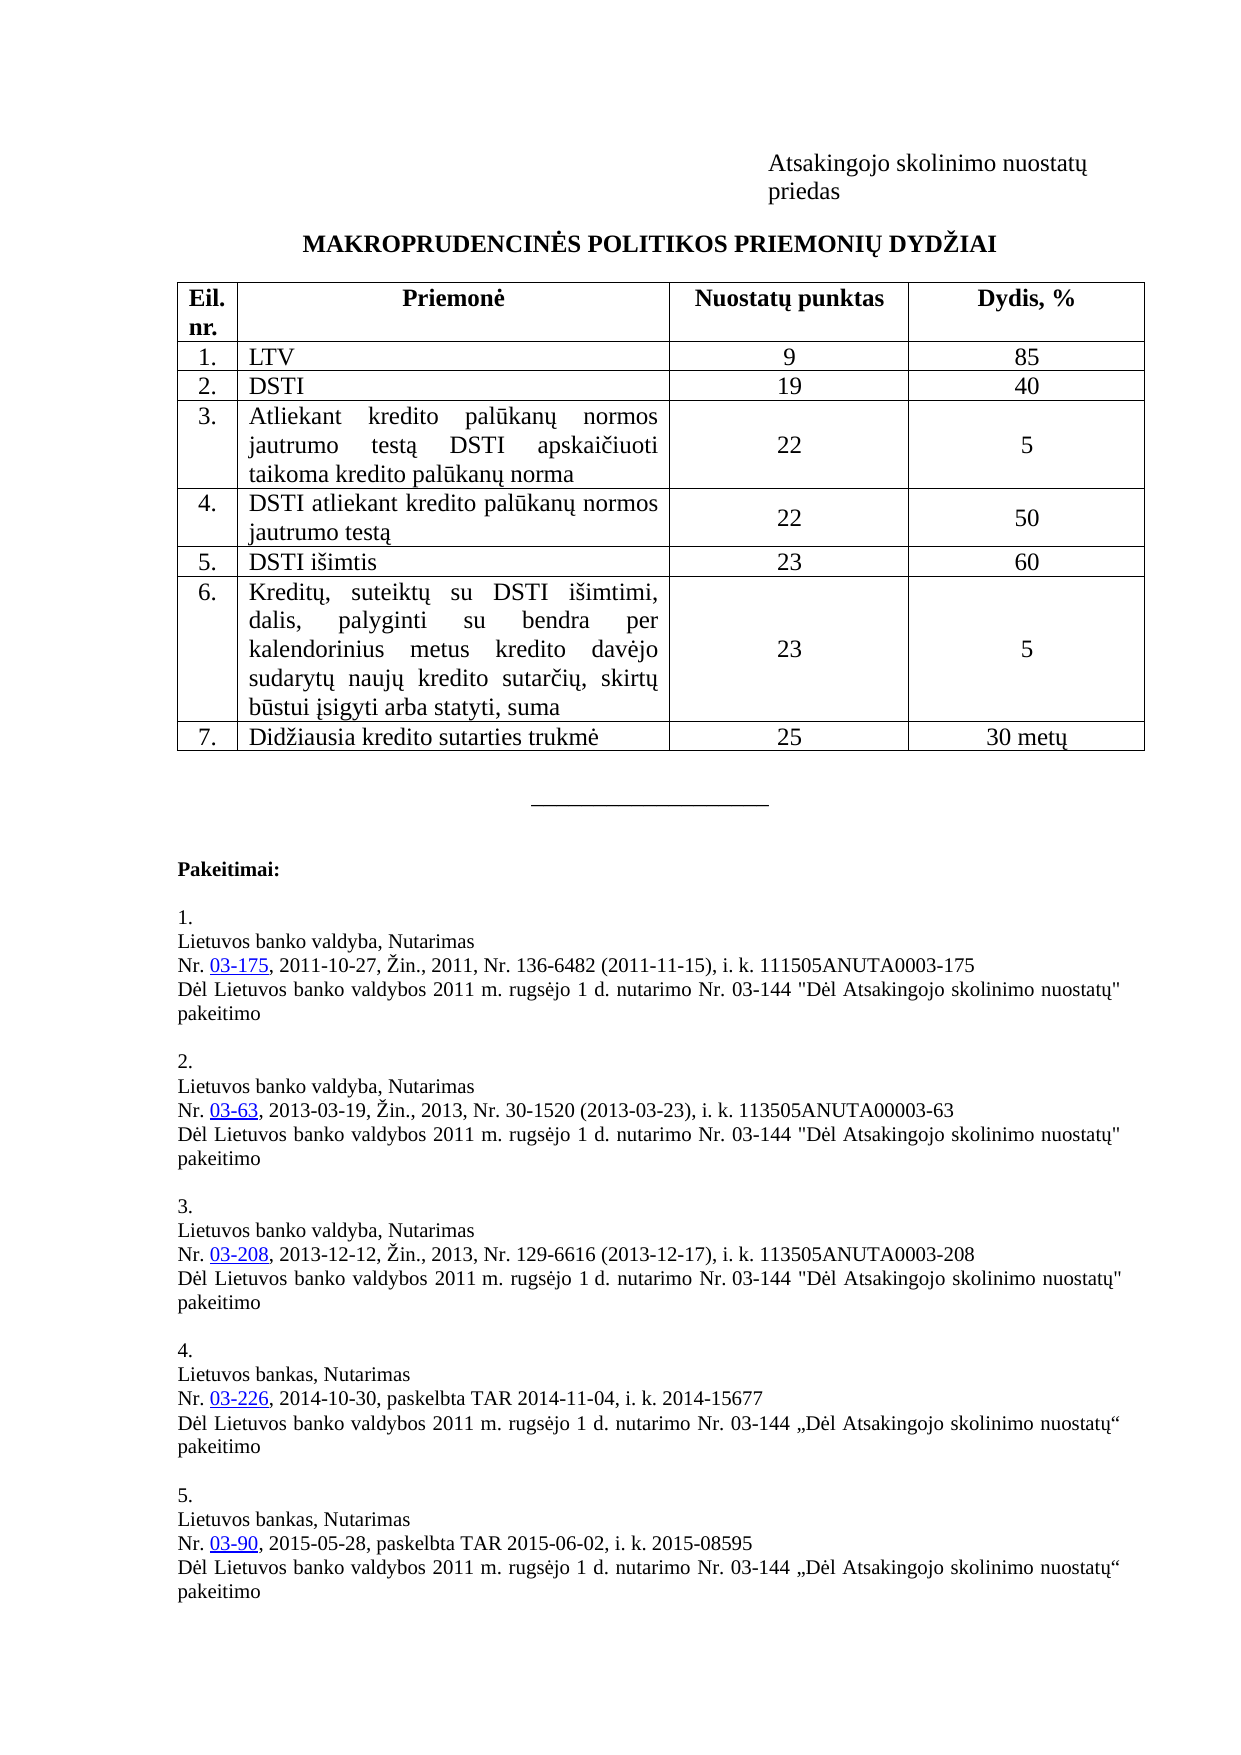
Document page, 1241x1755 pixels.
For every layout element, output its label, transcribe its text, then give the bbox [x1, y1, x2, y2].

table_cell 23 [670, 577, 908, 721]
table_cell 6. [178, 577, 237, 721]
text Dėl Lietuvos banko valdybos 2011 m. rugsėjo 1 d. nutarimo Nr. 03-144 "Dėl Atsakingojo skolinimo nuostatų" pakeitimo [177, 1122, 1122, 1170]
text MAKROPRUDENCINĖS POLITIKOS PRIEMONIŲ DYDŽIAI [177, 229, 1122, 258]
table_cell 4. [178, 489, 237, 546]
table_cell DSTI išimtis [238, 547, 669, 576]
table_cell LTV [238, 342, 669, 370]
table_cell 40 [909, 371, 1144, 400]
text ___________________ [177, 780, 1122, 809]
text Lietuvos banko valdyba, Nutarimas [177, 1218, 1122, 1242]
table_cell 7. [178, 722, 237, 750]
text priedas [177, 176, 1122, 205]
text 5. [177, 1483, 1122, 1507]
table_cell 1. [178, 342, 237, 370]
table_cell 5 [909, 577, 1144, 721]
table_cell 22 [670, 401, 908, 487]
text Dėl Lietuvos banko valdybos 2011 m. rugsėjo 1 d. nutarimo Nr. 03-144 "Dėl Atsakingojo skolinimo nuostatų" pakeitimo [177, 1266, 1122, 1314]
text 2. [177, 1049, 1122, 1073]
table_cell Atliekant kredito palūkanų normos jautrumo testą DSTI apskaičiuoti taikoma kredito palūkanų norma [238, 401, 669, 487]
table_header Eil. nr. [178, 283, 237, 341]
table_cell 5. [178, 547, 237, 576]
table_cell 60 [909, 547, 1144, 576]
text Pakeitimai: [177, 857, 1122, 881]
text Nr. 03-175, 2011-10-27, Žin., 2011, Nr. 136-6482 (2011-11-15), i. k. 111505ANUTA0003-175 [177, 953, 1122, 977]
table_cell DSTI atliekant kredito palūkanų normos jautrumo testą [238, 489, 669, 546]
table_cell 2. [178, 371, 237, 400]
text Dėl Lietuvos banko valdybos 2011 m. rugsėjo 1 d. nutarimo Nr. 03-144 „Dėl Atsakingojo skolinimo nuostatų“ pakeitimo [177, 1410, 1122, 1458]
text Lietuvos banko valdyba, Nutarimas [177, 1073, 1122, 1098]
text Lietuvos banko valdyba, Nutarimas [177, 929, 1122, 953]
text Atsakingojo skolinimo nuostatų [177, 148, 1122, 176]
table_header Dydis, % [909, 283, 1144, 341]
table_cell 19 [670, 371, 908, 400]
text Nr. 03-226, 2014-10-30, paskelbta TAR 2014-11-04, i. k. 2014-15677 [177, 1386, 1122, 1410]
table_cell 30 metų [909, 722, 1144, 750]
text 4. [177, 1338, 1122, 1362]
text Nr. 03-63, 2013-03-19, Žin., 2013, Nr. 30-1520 (2013-03-23), i. k. 113505ANUTA00003-63 [177, 1098, 1122, 1122]
text 3. [177, 1194, 1122, 1218]
text 1. [177, 905, 1122, 929]
table_header Priemonė [238, 283, 669, 341]
table_cell Kreditų, suteiktų su DSTI išimtimi, dalis, palyginti su bendra per kalendorinius metus kredito davėjo sudarytų naujų kredito sutarčių, skirtų būstui įsigyti arba statyti, suma [238, 577, 669, 721]
table_header Nuostatų punktas [670, 283, 908, 341]
table_cell 50 [909, 489, 1144, 546]
table_cell 22 [670, 489, 908, 546]
table_cell 5 [909, 401, 1144, 487]
table_cell Didžiausia kredito sutarties trukmė [238, 722, 669, 750]
text Dėl Lietuvos banko valdybos 2011 m. rugsėjo 1 d. nutarimo Nr. 03-144 „Dėl Atsakingojo skolinimo nuostatų“ pakeitimo [177, 1555, 1122, 1603]
text Dėl Lietuvos banko valdybos 2011 m. rugsėjo 1 d. nutarimo Nr. 03-144 "Dėl Atsakingojo skolinimo nuostatų" pakeitimo [177, 977, 1122, 1025]
table_cell 23 [670, 547, 908, 576]
table_cell 25 [670, 722, 908, 750]
table_cell 85 [909, 342, 1144, 370]
text Lietuvos bankas, Nutarimas [177, 1362, 1122, 1386]
text Lietuvos bankas, Nutarimas [177, 1507, 1122, 1531]
text Nr. 03-208, 2013-12-12, Žin., 2013, Nr. 129-6616 (2013-12-17), i. k. 113505ANUTA0003-208 [177, 1242, 1122, 1266]
table_cell DSTI [238, 371, 669, 400]
text Nr. 03-90, 2015-05-28, paskelbta TAR 2015-06-02, i. k. 2015-08595 [177, 1531, 1122, 1555]
table_cell 9 [670, 342, 908, 370]
table_cell 3. [178, 401, 237, 487]
